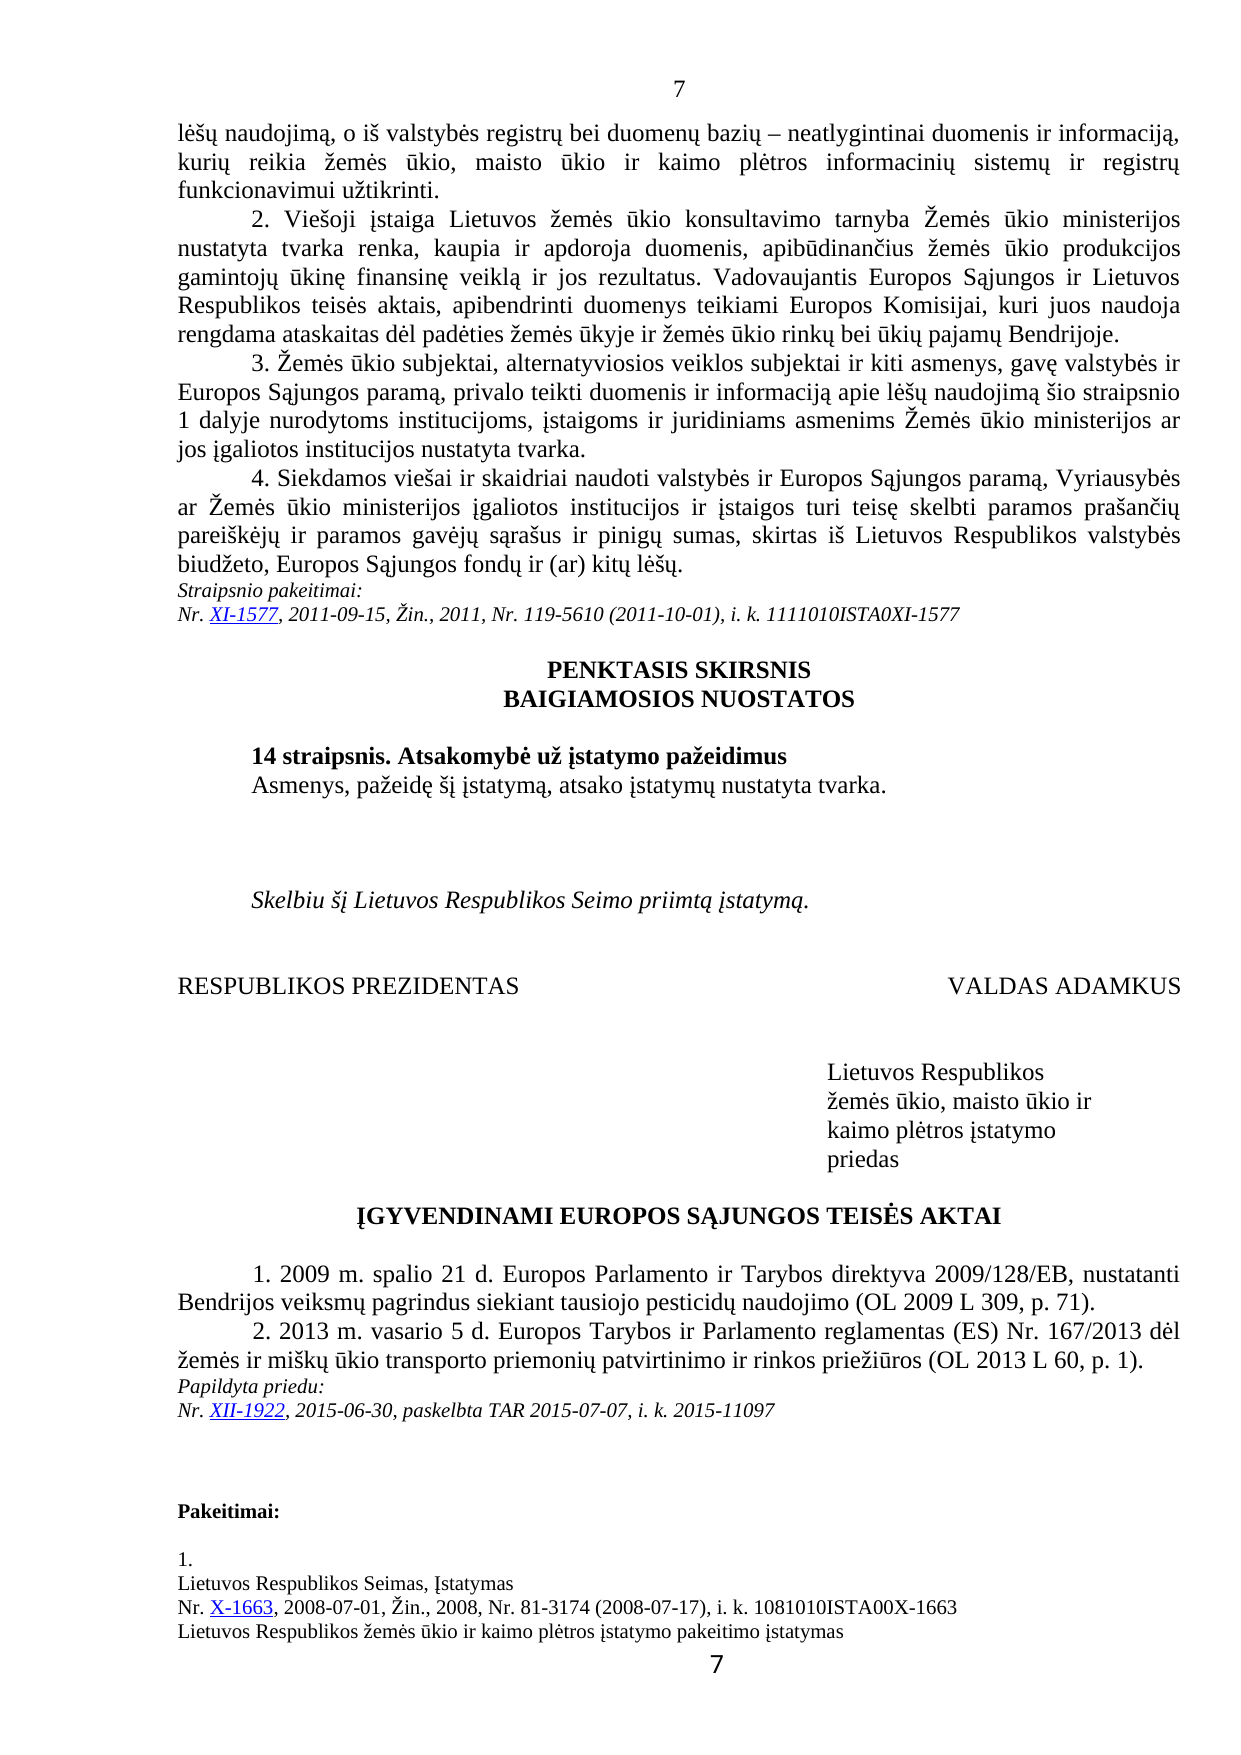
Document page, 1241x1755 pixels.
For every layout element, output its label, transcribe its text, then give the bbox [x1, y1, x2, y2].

text Straipsnio pakeitimai: [177, 578, 1181, 602]
text 1. 2009 m. spalio 21 d. Europos Parlamento ir Tarybos direktyva 2009/128/EB, nustatanti Bendrijos veiksmų pagrindus siekiant tausiojo pesticidų naudojimo (OL 2009 L 309, p. 71). [177, 1259, 1181, 1316]
text lėšų naudojimą, o iš valstybės registrų bei duomenų bazių – neatlygintinai duomenis ir informaciją, kurių reikia žemės ūkio, maisto ūkio ir kaimo plėtros informacinių sistemų ir registrų funkcionavimui užtikrinti. [177, 118, 1181, 204]
text Nr. X-1663, 2008-07-01, Žin., 2008, Nr. 81-3174 (2008-07-17), i. k. 1081010ISTA00X-1663 [177, 1595, 1181, 1619]
text 2. 2013 m. vasario 5 d. Europos Tarybos ir Parlamento reglamentas (ES) Nr. 167/2013 dėl žemės ir miškų ūkio transporto priemonių patvirtinimo ir rinkos priežiūros (OL 2013 L 60, p. 1). [177, 1316, 1181, 1374]
text kaimo plėtros įstatymo [827, 1115, 1181, 1144]
text Pakeitimai: [177, 1499, 1181, 1523]
text BAIGIAMOSIOS NUOSTATOS [177, 684, 1181, 712]
text 2. Viešoji įstaiga Lietuvos žemės ūkio konsultavimo tarnyba Žemės ūkio ministerijos nustatyta tvarka renka, kaupia ir apdoroja duomenis, apibūdinančius žemės ūkio produkcijos gamintojų ūkinę finansinę veiklą ir jos rezultatus. Vadovaujantis Europos Sąjungos ir Lietuvos Respublikos teisės aktais, apibendrinti duomenys teikiami Europos Komisijai, kuri juos naudoja rengdama ataskaitas dėl padėties žemės ūkyje ir žemės ūkio rinkų bei ūkių pajamų Bendrijoje. [177, 204, 1181, 348]
text Lietuvos Respublikos [827, 1057, 1181, 1086]
text Papildyta priedu: [177, 1374, 1181, 1398]
text ĮGYVENDINAMI EUROPOS SĄJUNGOS TEISĖS AKTAI [177, 1201, 1181, 1230]
text žemės ūkio, maisto ūkio ir [827, 1086, 1181, 1115]
text RESPUBLIKOS PREZIDENTAS VALDAS ADAMKUS [177, 971, 1181, 1000]
text Nr. XII-1922, 2015-06-30, paskelbta TAR 2015-07-07, i. k. 2015-11097 [177, 1398, 1181, 1422]
text PENKTASIS SKIRSNIS [177, 655, 1181, 684]
text Lietuvos Respublikos žemės ūkio ir kaimo plėtros įstatymo pakeitimo įstatymas [177, 1619, 1181, 1643]
text priedas [827, 1144, 1181, 1172]
text Skelbiu šį Lietuvos Respublikos Seimo priimtą įstatymą. [177, 885, 1181, 914]
text Lietuvos Respublikos Seimas, Įstatymas [177, 1571, 1181, 1595]
text Nr. XI-1577, 2011-09-15, Žin., 2011, Nr. 119-5610 (2011-10-01), i. k. 1111010ISTA0XI-1577 [177, 602, 1181, 626]
text 3. Žemės ūkio subjektai, alternatyviosios veiklos subjektai ir kiti asmenys, gavę valstybės ir Europos Sąjungos paramą, privalo teikti duomenis ir informaciją apie lėšų naudojimą šio straipsnio 1 dalyje nurodytoms institucijoms, įstaigoms ir juridiniams asmenims Žemės ūkio ministerijos ar jos įgaliotos institucijos nustatyta tvarka. [177, 348, 1181, 463]
text Asmenys, pažeidę šį įstatymą, atsako įstatymų nustatyta tvarka. [177, 770, 1181, 799]
text 14 straipsnis. Atsakomybė už įstatymo pažeidimus [177, 741, 1181, 770]
text 4. Siekdamos viešai ir skaidriai naudoti valstybės ir Europos Sąjungos paramą, Vyriausybės ar Žemės ūkio ministerijos įgaliotos institucijos ir įstaigos turi teisę skelbti paramos prašančių pareiškėjų ir paramos gavėjų sąrašus ir pinigų sumas, skirtas iš Lietuvos Respublikos valstybės biudžeto, Europos Sąjungos fondų ir (ar) kitų lėšų. [177, 463, 1181, 578]
text 1. [177, 1547, 1181, 1571]
